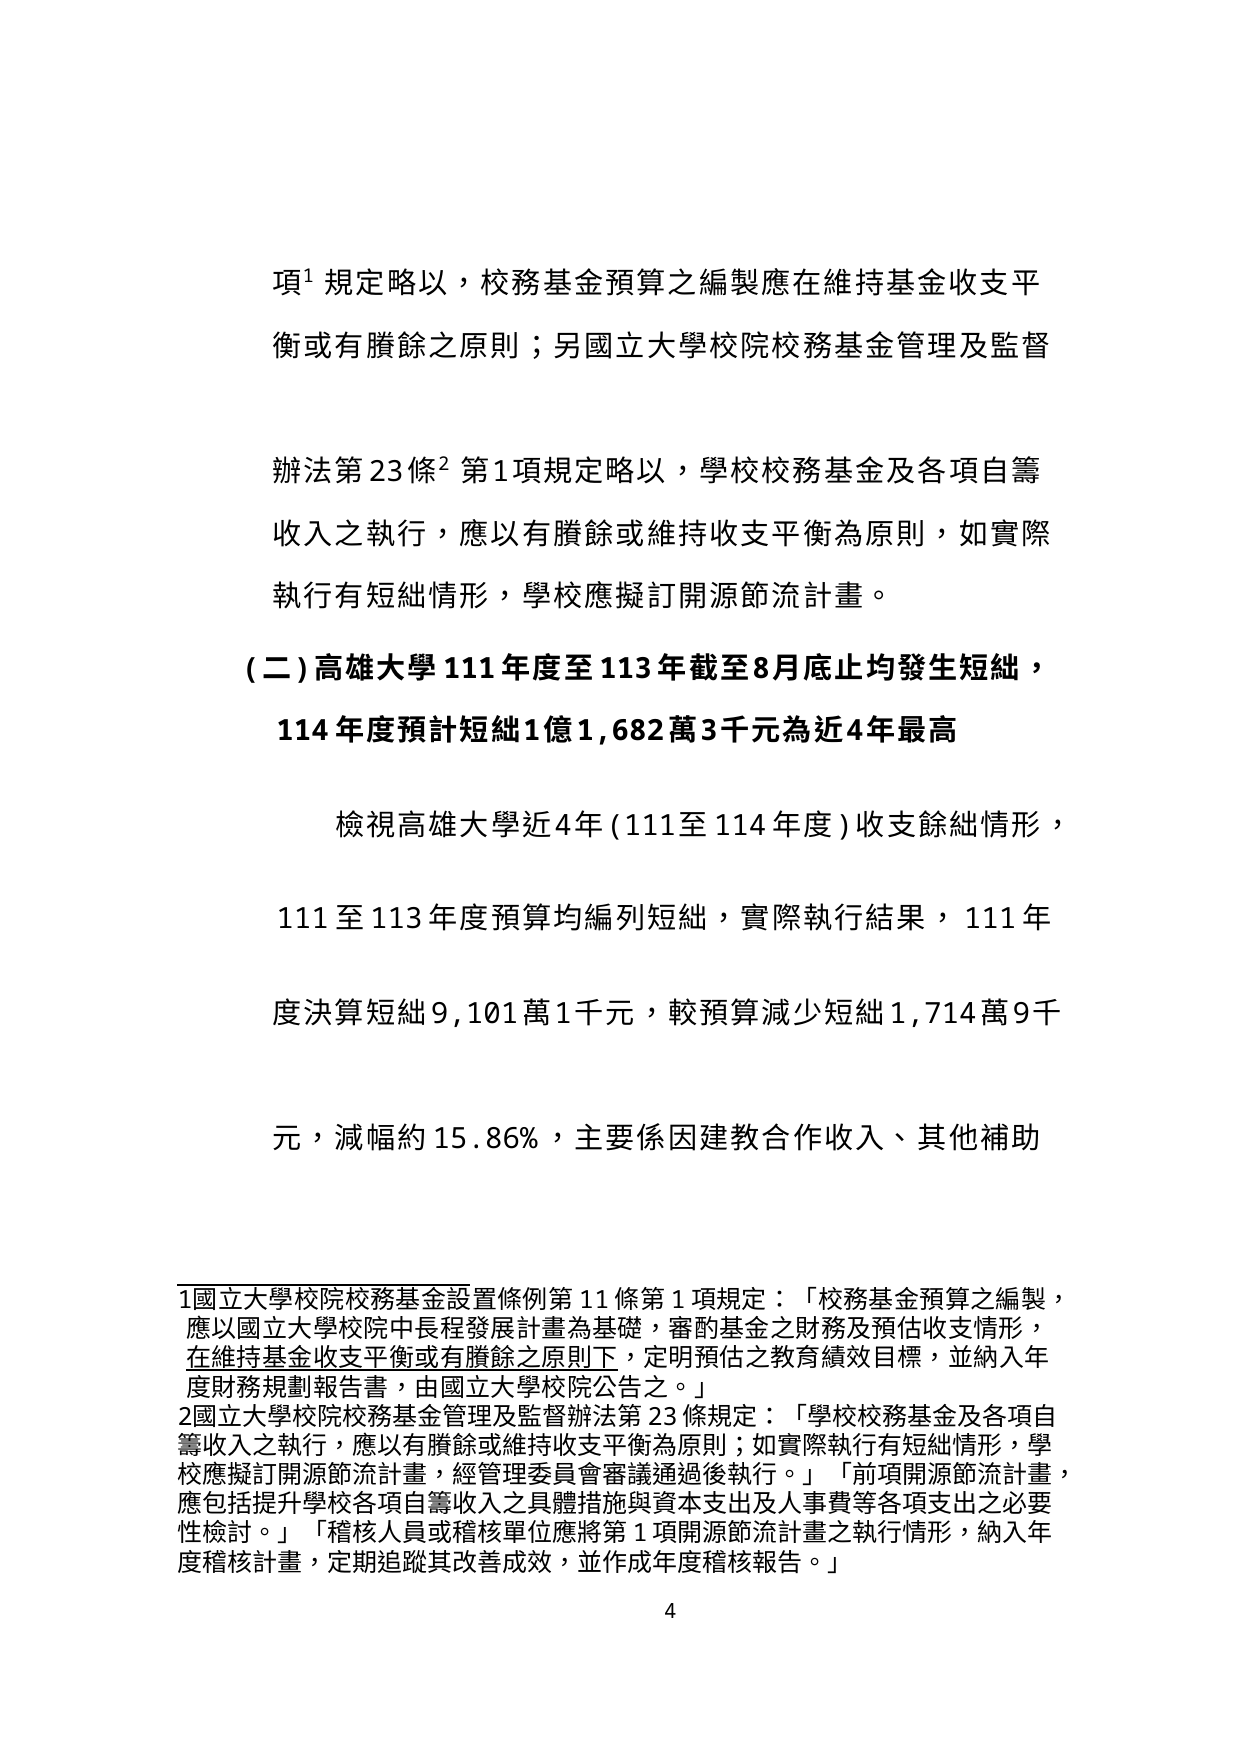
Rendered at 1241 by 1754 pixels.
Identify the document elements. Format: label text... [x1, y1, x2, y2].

text (二)高雄大學111年度至113年截至8月底止均發生短絀，114年度預計短絀1億1,682萬3千元為近4年最高 [236, 615, 1063, 740]
text 檢視高雄大學近4年(111至114年度)收支餘絀情形，111至113年度預算均編列短絀，實際執行結果，111年度決算短絀9,101萬1千元，較預算減少短絀1,714萬9千元，減幅約15.86%，主要係因建教合作收入、其他補助收入及學雜費收入增加；112年度決算短絀9,857萬4千元，雖較預算減少615萬2千元(減幅5.87%)，惟較111年決算短絀增加；又113年截至8月底止短絀8,277萬8千元，較累計預算分配數1億3,762萬5千元減少短絀5,484萬7千元(減幅約39.85%)，據說明係因學雜費收入較預算增加且教學研究及訓輔成本減少所致。 [266, 740, 1063, 1177]
text 為促進國立大專院校創造收入、節約成本，俾以有效運用教育資源，教育部自88年下半年及89年度起全面實施校務基金制度，對於國立大學校院之支出不再全由政府編列預算支應，學校需自籌部分經費以資因應，以減輕國庫負擔，依國立大學校院校務基金設置條例第11條第1項規定略以，校務基金預算之編製應在維持基金收支平衡或有賸餘之原則；另國立大學校院校務基金管理及監督辦法第23條第1項規定略以，學校校務基金及各項自籌收入之執行，應以有賸餘或維持收支平衡為原則，如實際執行有短絀情形，學校應擬訂開源節流計畫。 [266, 177, 1063, 615]
text 國立大學校院校務基金管理及監督辦法第23條規定：「學校校務基金及各項自 籌收入之執行，應以有賸餘或維持收支平衡為原則；如實際執行有短絀情形，學校應擬訂開源節流計畫，經管理委員會審議通過後執行。」「前項開源節流計畫，應包括提升學校各項自籌收入之具體措施與資本支出及人事費等各項支出之必要性檢討。」「稽核人員或稽核單位應將第1項開源節流計畫之執行情形，納入年度稽核計畫，定期追蹤其改善成效，並作成年度稽核報告。」 [177, 1402, 1063, 1577]
text 國立大學校院校務基金設置條例第11條第1項規定：「校務基金預算之編製，應以國立大學校院中長程發展計畫為基礎，審酌基金之財務及預估收支情形，在維持基金收支平衡或有賸餘之原則下，定明預估之教育績效目標，並納入年度財務規劃報告書，由國立大學校院公告之。」 [177, 1285, 1063, 1402]
